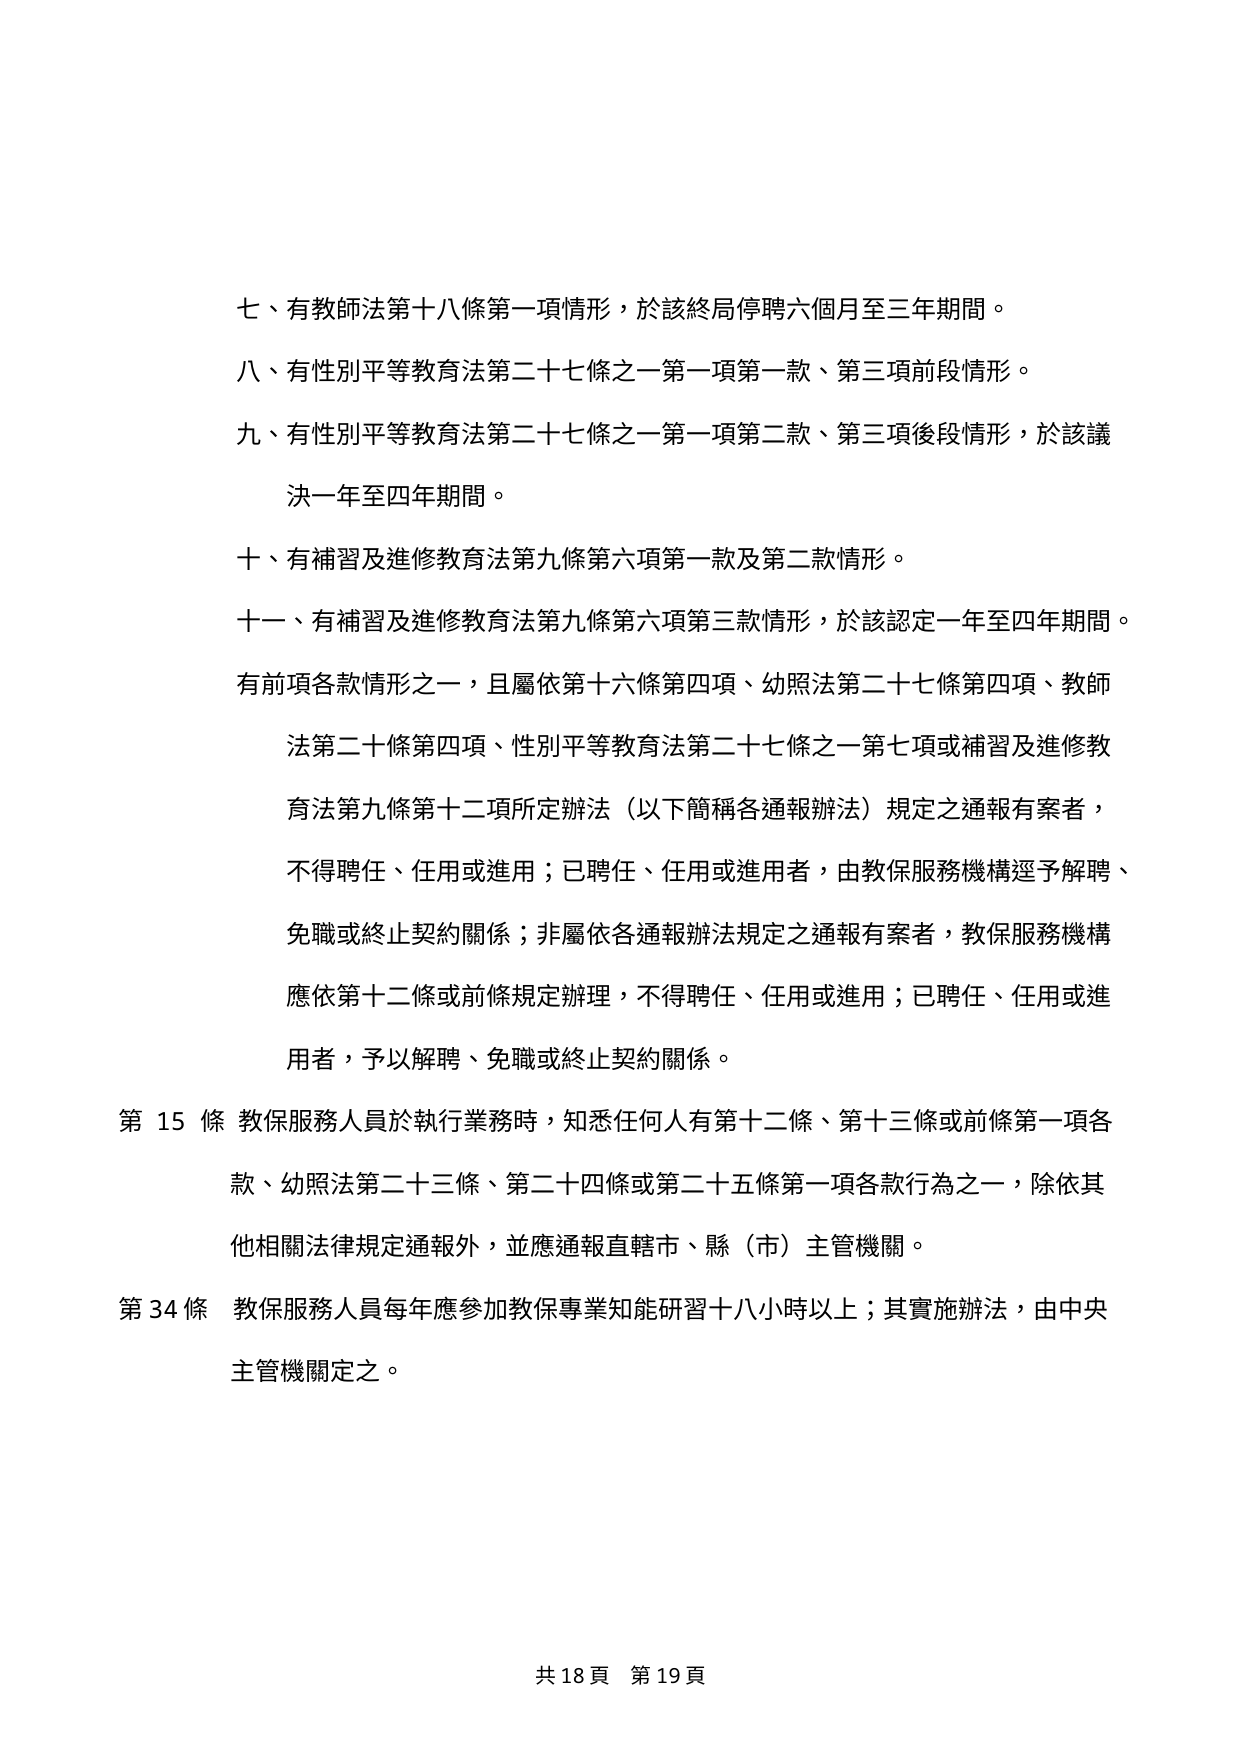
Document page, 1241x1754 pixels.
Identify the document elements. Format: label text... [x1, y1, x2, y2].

text 七、有教師法第十八條第一項情形，於該終局停聘六個月至三年期間。 [236, 266, 1122, 328]
text 十一、有補習及進修教育法第九條第六項第三款情形，於該認定一年至四年期間。 [236, 578, 1122, 641]
text 第34條 教保服務人員每年應參加教保專業知能研習十八小時以上；其實施辦法，由中央主管機關定之。 [118, 1266, 1122, 1391]
text 八、有性別平等教育法第二十七條之一第一項第一款、第三項前段情形。 [236, 328, 1122, 391]
text 有前項各款情形之一，且屬依第十六條第四項、幼照法第二十七條第四項、教師法第二十條第四項、性別平等教育法第二十七條之一第七項或補習及進修教育法第九條第十二項所定辦法（以下簡稱各通報辦法）規定之通報有案者，不得聘任、任用或進用；已聘任、任用或進用者，由教保服務機構逕予解聘、免職或終止契約關係；非屬依各通報辦法規定之通報有案者，教保服務機構應依第十二條或前條規定辦理，不得聘任、任用或進用；已聘任、任用或進用者，予以解聘、免職或終止契約關係。 [236, 641, 1122, 1078]
text 十、有補習及進修教育法第九條第六項第一款及第二款情形。 [236, 516, 1122, 578]
text 九、有性別平等教育法第二十七條之一第一項第二款、第三項後段情形，於該議決一年至四年期間。 [236, 391, 1122, 516]
text 第 15 條 教保服務人員於執行業務時，知悉任何人有第十二條、第十三條或前條第一項各款、幼照法第二十三條、第二十四條或第二十五條第一項各款行為之一，除依其他相關法律規定通報外，並應通報直轄市、縣（市）主管機關。 [118, 1078, 1122, 1266]
